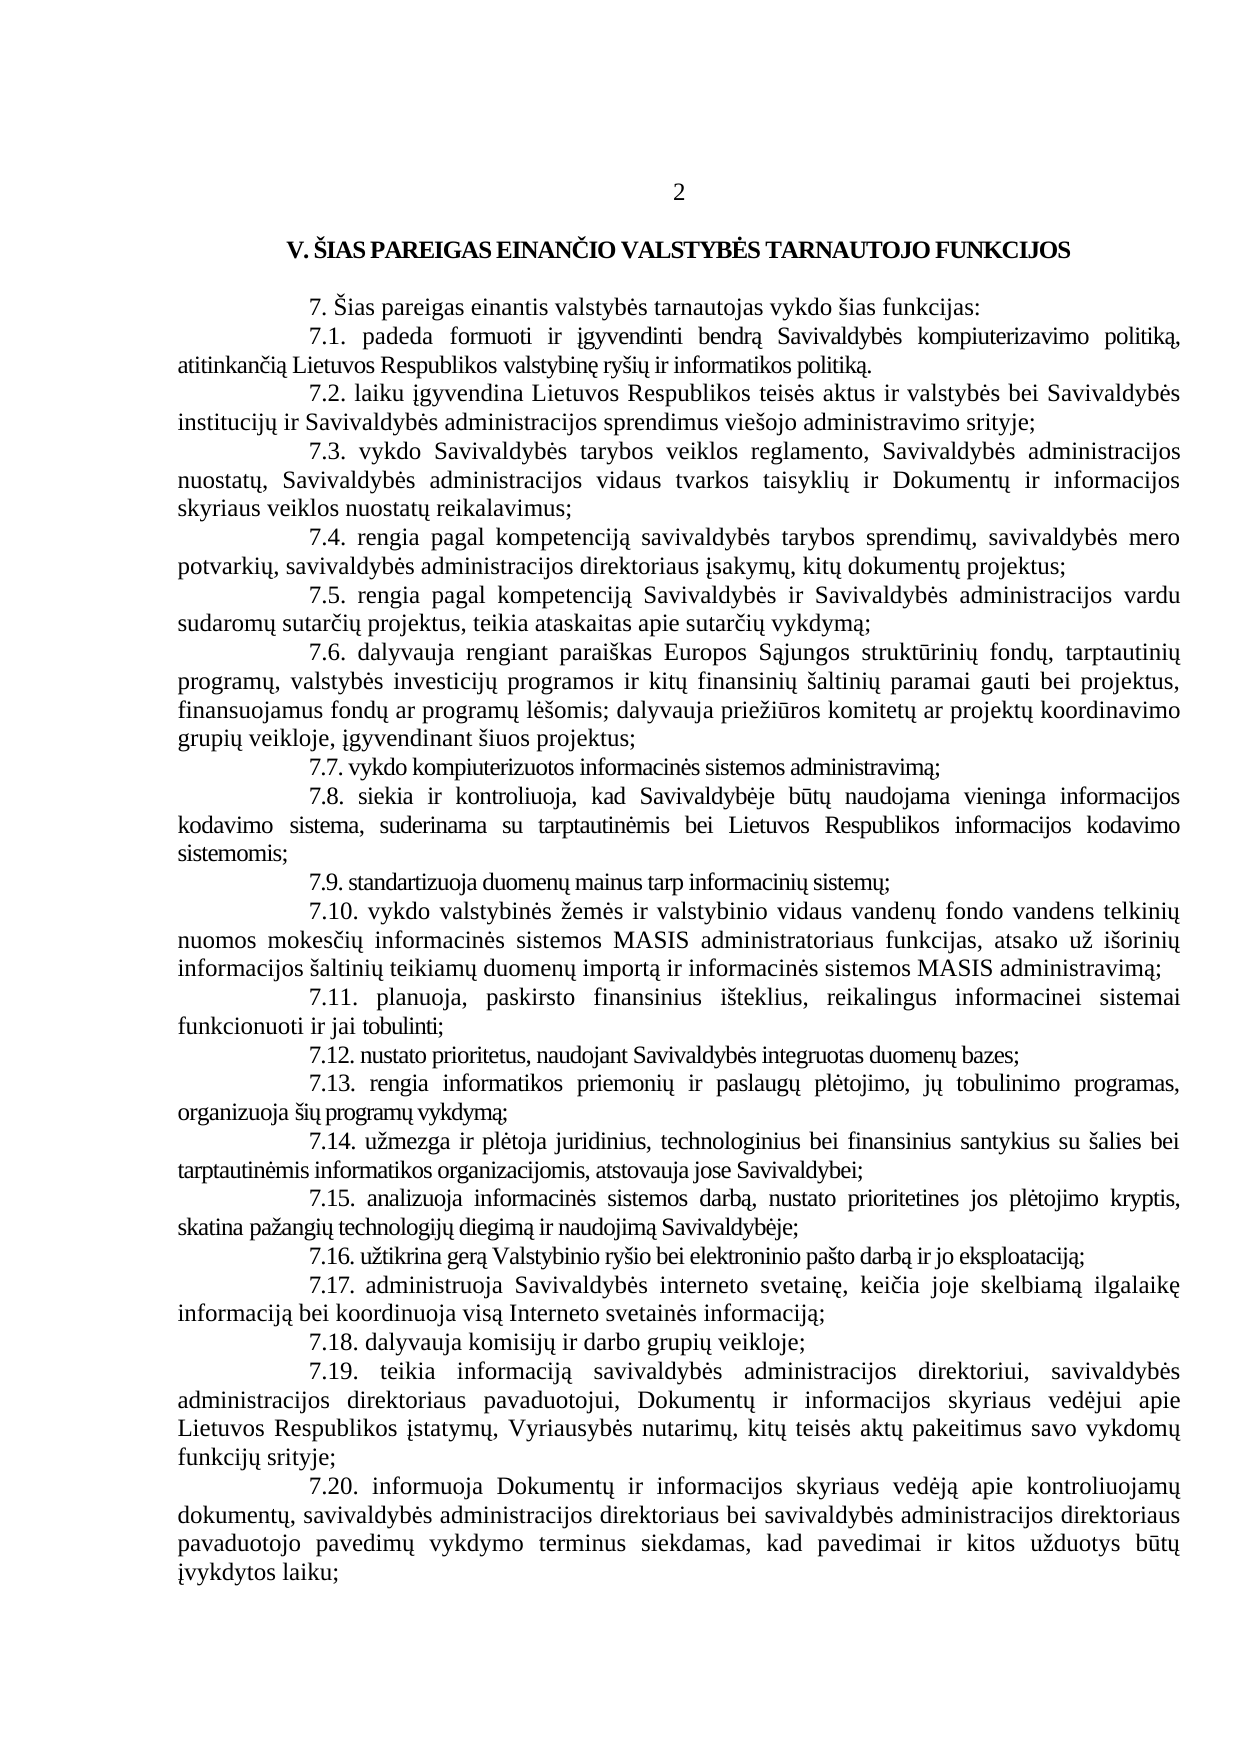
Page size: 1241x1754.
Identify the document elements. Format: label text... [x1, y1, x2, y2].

text 7.3. vykdo Savivaldybės tarybos veiklos reglamento, Savivaldybės administracijos nuostatų, Savivaldybės administracijos vidaus tvarkos taisyklių ir Dokumentų ir informacijos skyriaus veiklos nuostatų reikalavimus; [177, 436, 1181, 522]
text 7.13. rengia informatikos priemonių ir paslaugų plėtojimo, jų tobulinimo programas, organizuoja šių programų vykdymą; [177, 1068, 1181, 1126]
text V. ŠIAS PAREIGAS EINANČIO VALSTYBĖS TARNAUTOJO FUNKCIJOS [177, 235, 1181, 263]
text 7.19. teikia informaciją savivaldybės administracijos direktoriui, savivaldybės administracijos direktoriaus pavaduotojui, Dokumentų ir informacijos skyriaus vedėjui apie Lietuvos Respublikos įstatymų, Vyriausybės nutarimų, kitų teisės aktų pakeitimus savo vykdomų funkcijų srityje; [177, 1356, 1181, 1471]
text 7.14. užmezga ir plėtoja juridinius, technologinius bei finansinius santykius su šalies bei tarptautinėmis informatikos organizacijomis, atstovauja jose Savivaldybei; [177, 1126, 1181, 1183]
text 7.9. standartizuoja duomenų mainus tarp informacinių sistemų; [177, 867, 1181, 896]
text 7.16. užtikrina gerą Valstybinio ryšio bei elektroninio pašto darbą ir jo eksploataciją; [177, 1241, 1181, 1270]
text 7.5. rengia pagal kompetenciją Savivaldybės ir Savivaldybės administracijos vardu sudaromų sutarčių projektus, teikia ataskaitas apie sutarčių vykdymą; [177, 580, 1181, 637]
text 7.15. analizuoja informacinės sistemos darbą, nustato prioritetines jos plėtojimo kryptis, skatina pažangių technologijų diegimą ir naudojimą Savivaldybėje; [177, 1183, 1181, 1241]
text 7.2. laiku įgyvendina Lietuvos Respublikos teisės aktus ir valstybės bei Savivaldybės institucijų ir Savivaldybės administracijos sprendimus viešojo administravimo srityje; [177, 378, 1181, 436]
text 7.1. padeda formuoti ir įgyvendinti bendrą Savivaldybės kompiuterizavimo politiką, atitinkančią Lietuvos Respublikos valstybinę ryšių ir informatikos politiką. [177, 321, 1181, 378]
text 7.8. siekia ir kontroliuoja, kad Savivaldybėje būtų naudojama vieninga informacijos kodavimo sistema, suderinama su tarptautinėmis bei Lietuvos Respublikos informacijos kodavimo sistemomis; [177, 781, 1181, 867]
text 7.4. rengia pagal kompetenciją savivaldybės tarybos sprendimų, savivaldybės mero potvarkių, savivaldybės administracijos direktoriaus įsakymų, kitų dokumentų projektus; [177, 522, 1181, 580]
text 7.17. administruoja Savivaldybės interneto svetainę, keičia joje skelbiamą ilgalaikę informaciją bei koordinuoja visą Interneto svetainės informaciją; [177, 1270, 1181, 1327]
text 7.10. vykdo valstybinės žemės ir valstybinio vidaus vandenų fondo vandens telkinių nuomos mokesčių informacinės sistemos MASIS administratoriaus funkcijas, atsako už išorinių informacijos šaltinių teikiamų duomenų importą ir informacinės sistemos MASIS administravimą; [177, 896, 1181, 982]
text 7.7. vykdo kompiuterizuotos informacinės sistemos administravimą; [177, 752, 1181, 781]
text 7.6. dalyvauja rengiant paraiškas Europos Sąjungos struktūrinių fondų, tarptautinių programų, valstybės investicijų programos ir kitų finansinių šaltinių paramai gauti bei projektus, finansuojamus fondų ar programų lėšomis; dalyvauja priežiūros komitetų ar projektų koordinavimo grupių veikloje, įgyvendinant šiuos projektus; [177, 637, 1181, 752]
text 7.12. nustato prioritetus, naudojant Savivaldybės integruotas duomenų bazes; [177, 1040, 1181, 1068]
text 7.11. planuoja, paskirsto finansinius išteklius, reikalingus informacinei sistemai funkcionuoti ir jai tobulinti; [177, 982, 1181, 1040]
text 7.18. dalyvauja komisijų ir darbo grupių veikloje; [177, 1327, 1181, 1356]
text 7.20. informuoja Dokumentų ir informacijos skyriaus vedėją apie kontroliuojamų dokumentų, savivaldybės administracijos direktoriaus bei savivaldybės administracijos direktoriaus pavaduotojo pavedimų vykdymo terminus siekdamas, kad pavedimai ir kitos užduotys būtų įvykdytos laiku; [177, 1471, 1181, 1586]
text 7. Šias pareigas einantis valstybės tarnautojas vykdo šias funkcijas: [177, 292, 1181, 321]
